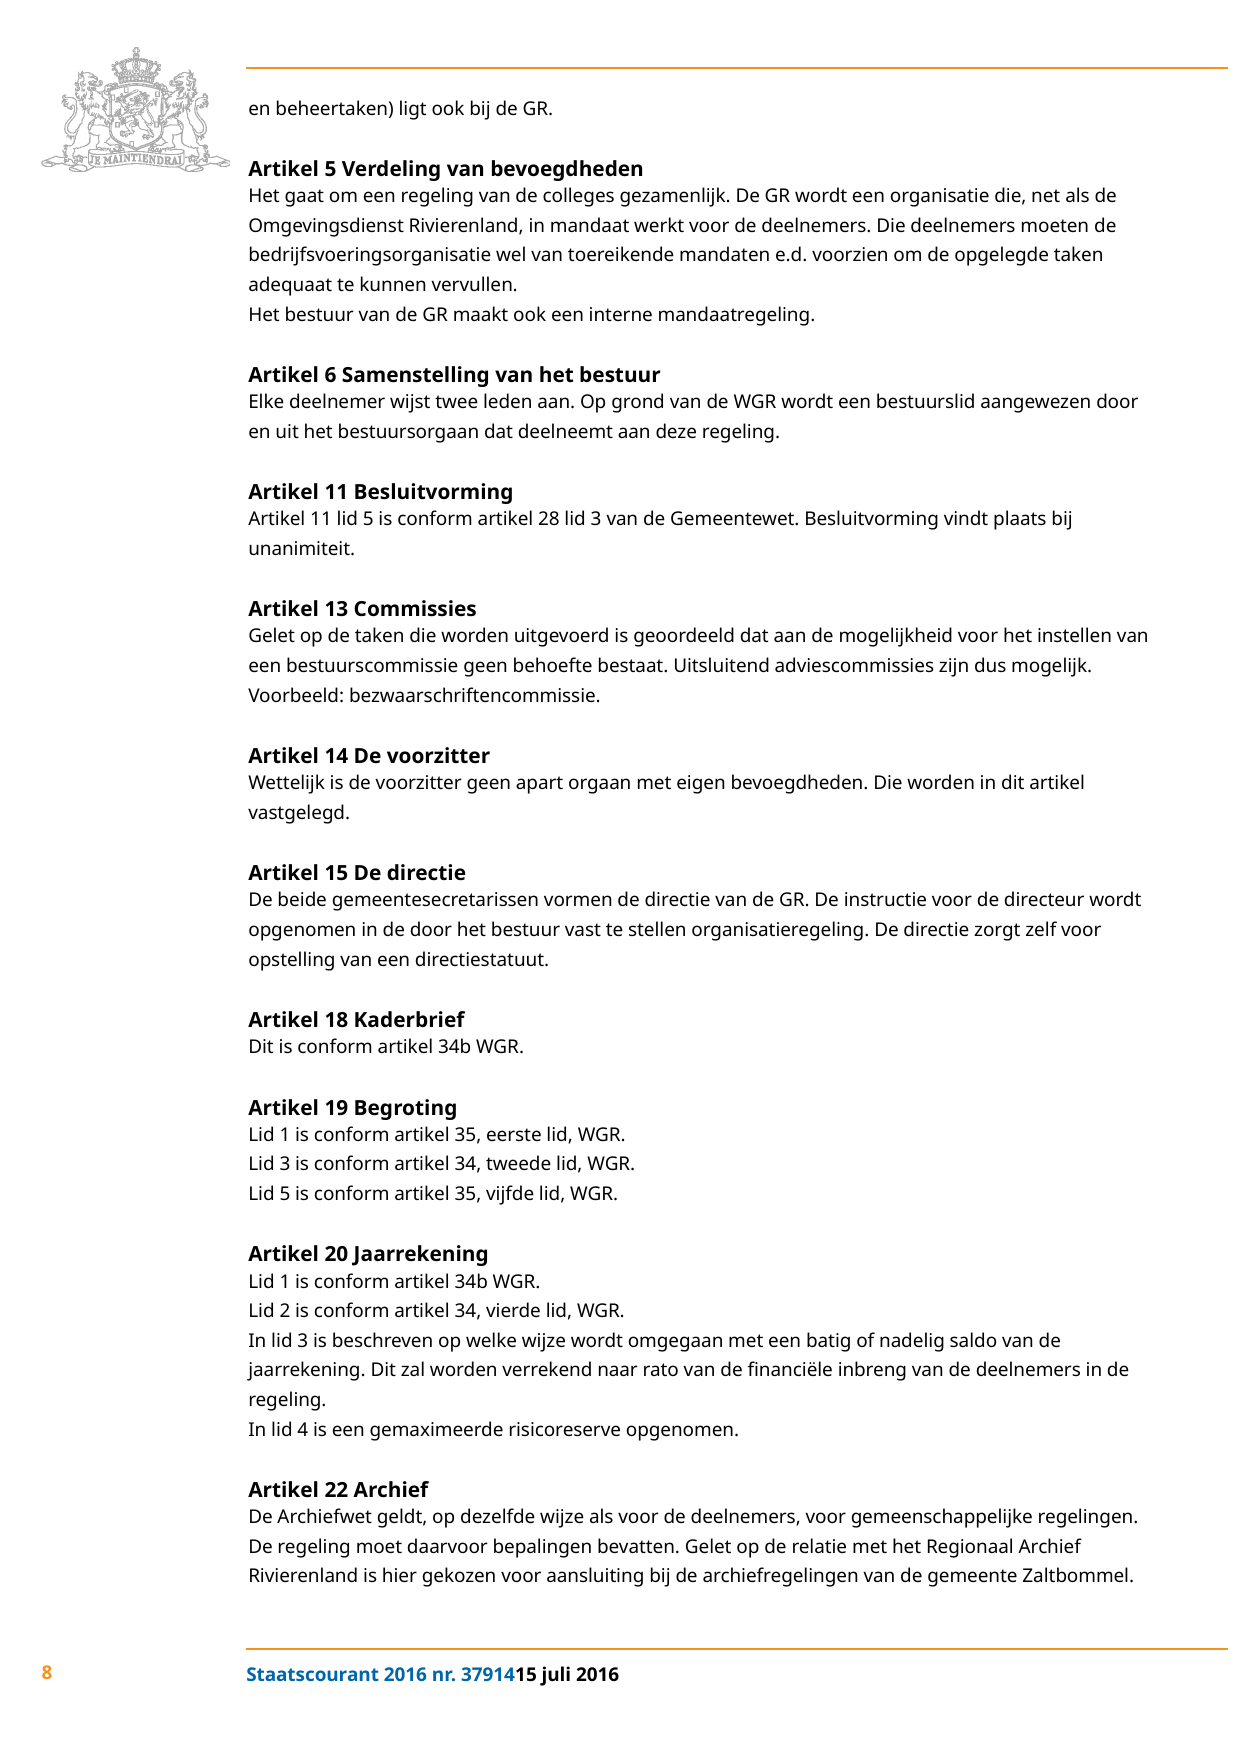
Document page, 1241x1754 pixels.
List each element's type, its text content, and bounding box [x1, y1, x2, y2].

text Artikel 5 Verdeling van bevoegdheden [248, 154, 1152, 182]
text Het gaat om een regeling van de colleges gezamenlijk. De GR wordt een organisatie die, net als de Omgevingsdienst Rivierenland, in mandaat werkt voor de deelnemers. Die deelnemers moeten de bedrijfsvoeringsorganisatie wel van toereikende mandaten e.d. voorzien om de opgelegde taken adequaat te kunnen vervullen. [248, 182, 1152, 297]
text Artikel 11 Besluitvorming [248, 477, 1152, 506]
text Artikel 11 lid 5 is conform artikel 28 lid 3 van de Gemeentewet. Besluitvorming vindt plaats bij unanimiteit. [248, 506, 1152, 561]
text Artikel 13 Commissies [248, 594, 1152, 623]
text Elke deelnemer wijst twee leden aan. Op grond van de WGR wordt een bestuurslid aangewezen door en uit het bestuursorgaan dat deelneemt aan deze regeling. [248, 388, 1152, 444]
text Artikel 20 Jaarrekening [248, 1239, 1152, 1268]
picture [41, 47, 231, 172]
text Lid 1 is conform artikel 35, eerste lid, WGR. [248, 1121, 1152, 1147]
text en beheertaken) ligt ook bij de GR. [248, 95, 1152, 121]
text In lid 3 is beschreven op welke wijze wordt omgegaan met een batig of nadelig saldo van de jaarrekening. Dit zal worden verrekend naar rato van de financiële inbreng van de deelnemers in de regeling. [248, 1327, 1152, 1412]
text Het bestuur van de GR maakt ook een interne mandaatregeling. [248, 301, 1152, 326]
text Dit is conform artikel 34b WGR. [248, 1033, 1152, 1059]
text Gelet op de taken die worden uitgevoerd is geoordeeld dat aan de mogelijkheid voor het instellen van een bestuurscommissie geen behoefte bestaat. Uitsluitend adviescommissies zijn dus mogelijk. Voorbeeld: bezwaarschriftencommissie. [248, 623, 1152, 708]
text Lid 2 is conform artikel 34, vierde lid, WGR. [248, 1297, 1152, 1323]
text De beide gemeentesecretarissen vormen de directie van de GR. De instructie voor de directeur wordt opgenomen in de door het bestuur vast te stellen organisatieregeling. De directie zorgt zelf voor opstelling van een directiestatuut. [248, 887, 1152, 972]
text Lid 1 is conform artikel 34b WGR. [248, 1268, 1152, 1293]
text Artikel 14 De voorzitter [248, 741, 1152, 769]
text Artikel 19 Begroting [248, 1093, 1152, 1121]
text De Archiefwet geldt, op dezelfde wijze als voor de deelnemers, voor gemeenschappelijke regelingen. De regeling moet daarvoor bepalingen bevatten. Gelet op de relatie met het Regionaal Archief Rivierenland is hier gekozen voor aansluiting bij de archiefregelingen van de gemeente Zaltbommel. [248, 1503, 1152, 1588]
text Lid 5 is conform artikel 35, vijfde lid, WGR. [248, 1180, 1152, 1206]
text Artikel 22 Archief [248, 1475, 1152, 1503]
text Artikel 18 Kaderbrief [248, 1005, 1152, 1033]
text Artikel 6 Samenstelling van het bestuur [248, 360, 1152, 388]
text Lid 3 is conform artikel 34, tweede lid, WGR. [248, 1151, 1152, 1176]
text Artikel 15 De directie [248, 858, 1152, 887]
text Wettelijk is de voorzitter geen apart orgaan met eigen bevoegdheden. Die worden in dit artikel vastgelegd. [248, 769, 1152, 825]
text In lid 4 is een gemaximeerde risicoreserve opgenomen. [248, 1416, 1152, 1441]
